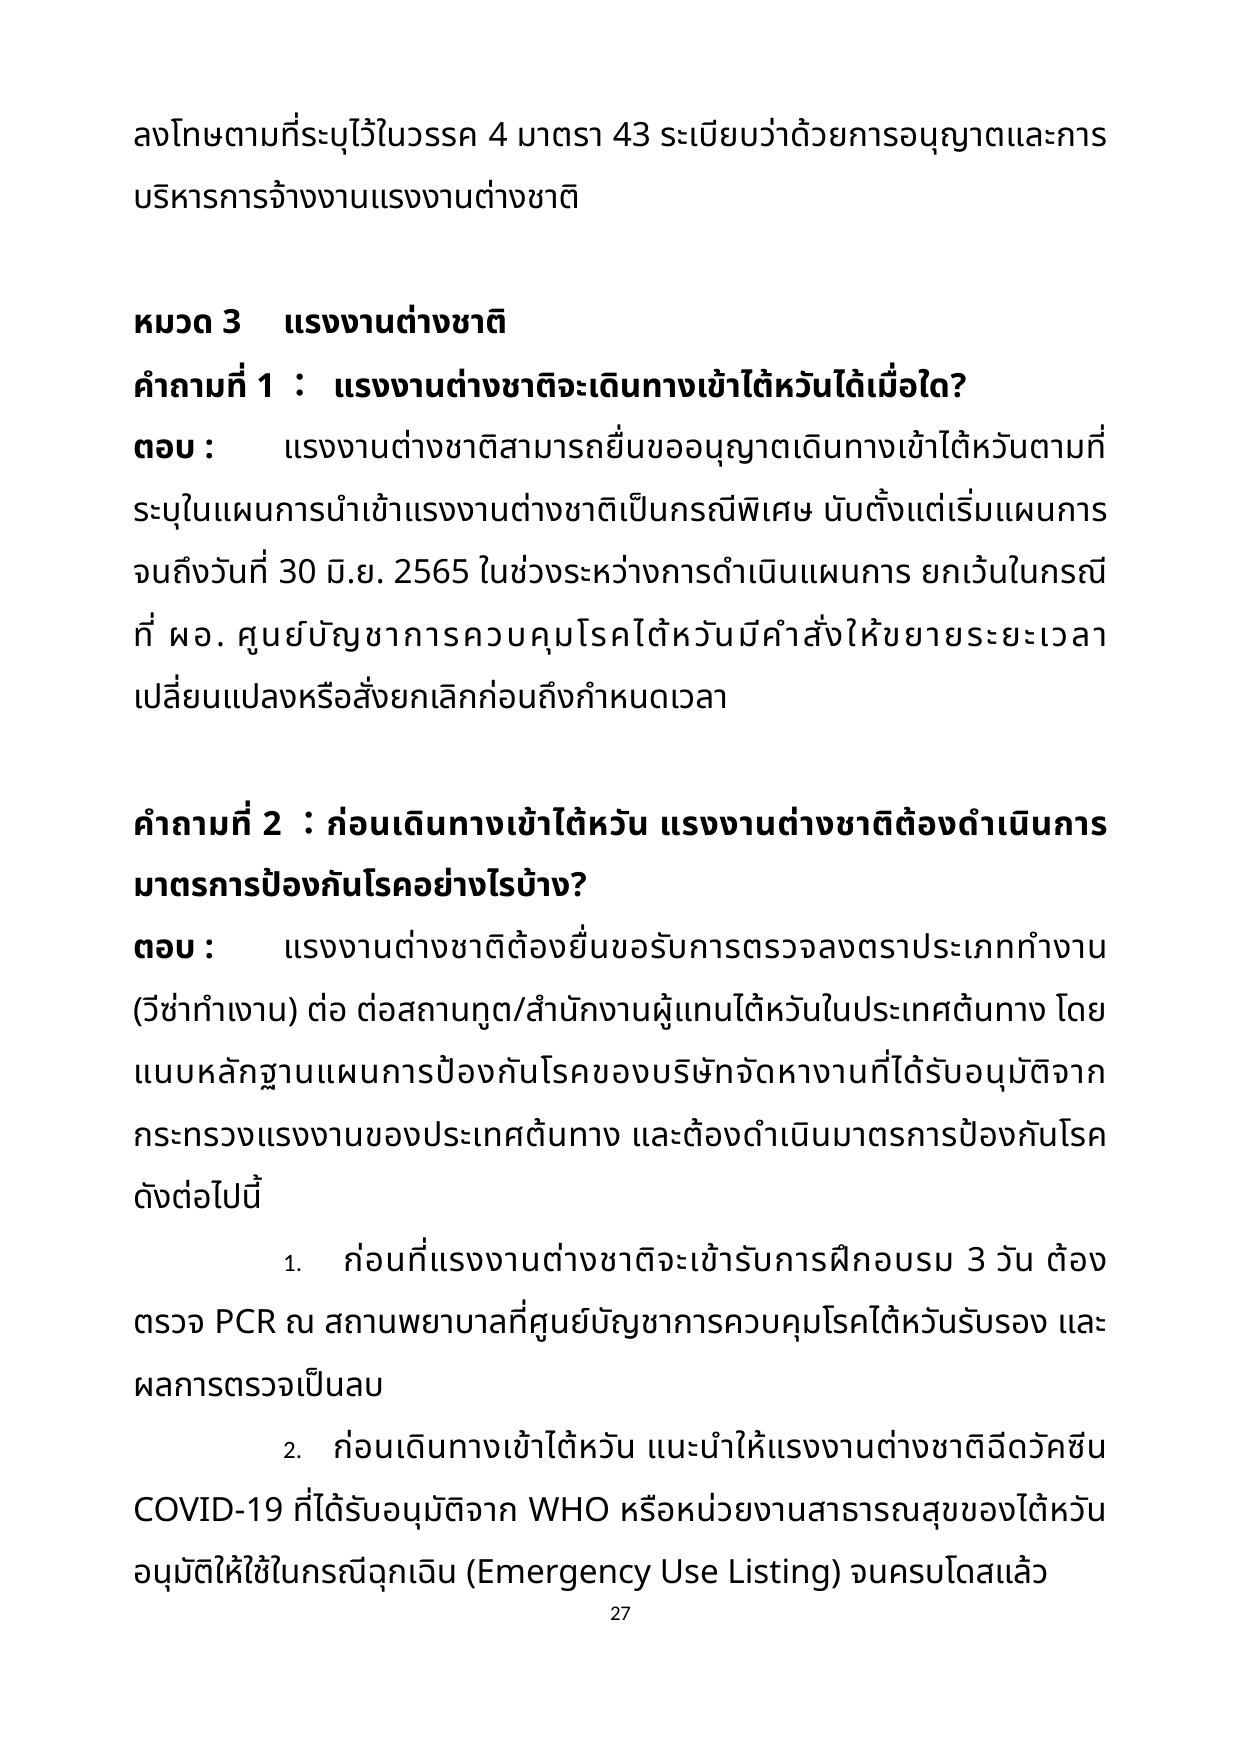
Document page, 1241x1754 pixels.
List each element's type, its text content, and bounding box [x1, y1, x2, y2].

text คำถามที่ 1 ： แรงงานต่างชาติจะเดินทางเข้าไต้หวันได้เมื่อใด? [133, 344, 1107, 407]
text หมวด 3 แรงงานต่างชาติ [133, 282, 1107, 344]
list ก่อนเดินทางเข้าไต้หวัน แนะนำให้แรงงานต่างชาติฉีดวัคซีน COVID-19 ที่ได้รับอนุมัติจาก WHO หรือหน่วยงานสาธารณสุขของไต้หวันอนุมัติให้ใช้ในกรณีฉุกเฉิน (Emergency Use Listing) จนครบโดสแล้ว [133, 1407, 1107, 1594]
text ลงโทษตามที่ระบุไว้ในวรรค 4 มาตรา 43 ระเบียบว่าด้วยการอนุญาตและการบริหารการจ้างงานแรงงานต่างชาติ [133, 94, 1107, 219]
text ตอบ : แรงงานต่างชาติต้องยื่นขอรับการตรวจลงตราประเภททำงาน (วีซ่าทำเงาน) ต่อ ต่อสถานทูต/สำนักงานผู้แทนไต้หวันในประเทศต้นทาง โดยแนบหลักฐานแผนการป้องกันโรคของบริษัทจัดหางานที่ได้รับอนุมัติจากกระทรวงแรงงานของประเทศต้นทาง และต้องดำเนินมาตรการป้องกันโรคดังต่อไปนี้ [133, 907, 1107, 1219]
list ก่อนที่แรงงานต่างชาติจะเข้ารับการฝึกอบรม 3 วัน ต้องตรวจ PCR ณ สถานพยาบาลที่ศูนย์บัญชาการควบคุมโรคไต้หวันรับรอง และผลการตรวจเป็นลบ [133, 1219, 1107, 1407]
text คำถามที่ 2 ：ก่อนเดินทางเข้าไต้หวัน แรงงานต่างชาติต้องดำเนินการมาตรการป้องกันโรคอย่างไรบ้าง? [133, 782, 1107, 907]
text ตอบ : แรงงานต่างชาติสามารถยื่นขออนุญาตเดินทางเข้าไต้หวันตามที่ระบุในแผนการนำเข้าแรงงานต่างชาติเป็นกรณีพิเศษ นับตั้งแต่เริ่มแผนการจนถึงวันที่ 30 มิ.ย. 2565 ในช่วงระหว่างการดำเนินแผนการ ยกเว้นในกรณีที่ ผอ. ศูนย์บัญชาการควบคุมโรคไต้หวันมีคำสั่งให้ขยายระยะเวลา เปลี่ยนแปลงหรือสั่งยกเลิกก่อนถึงกำหนดเวลา [133, 407, 1107, 719]
